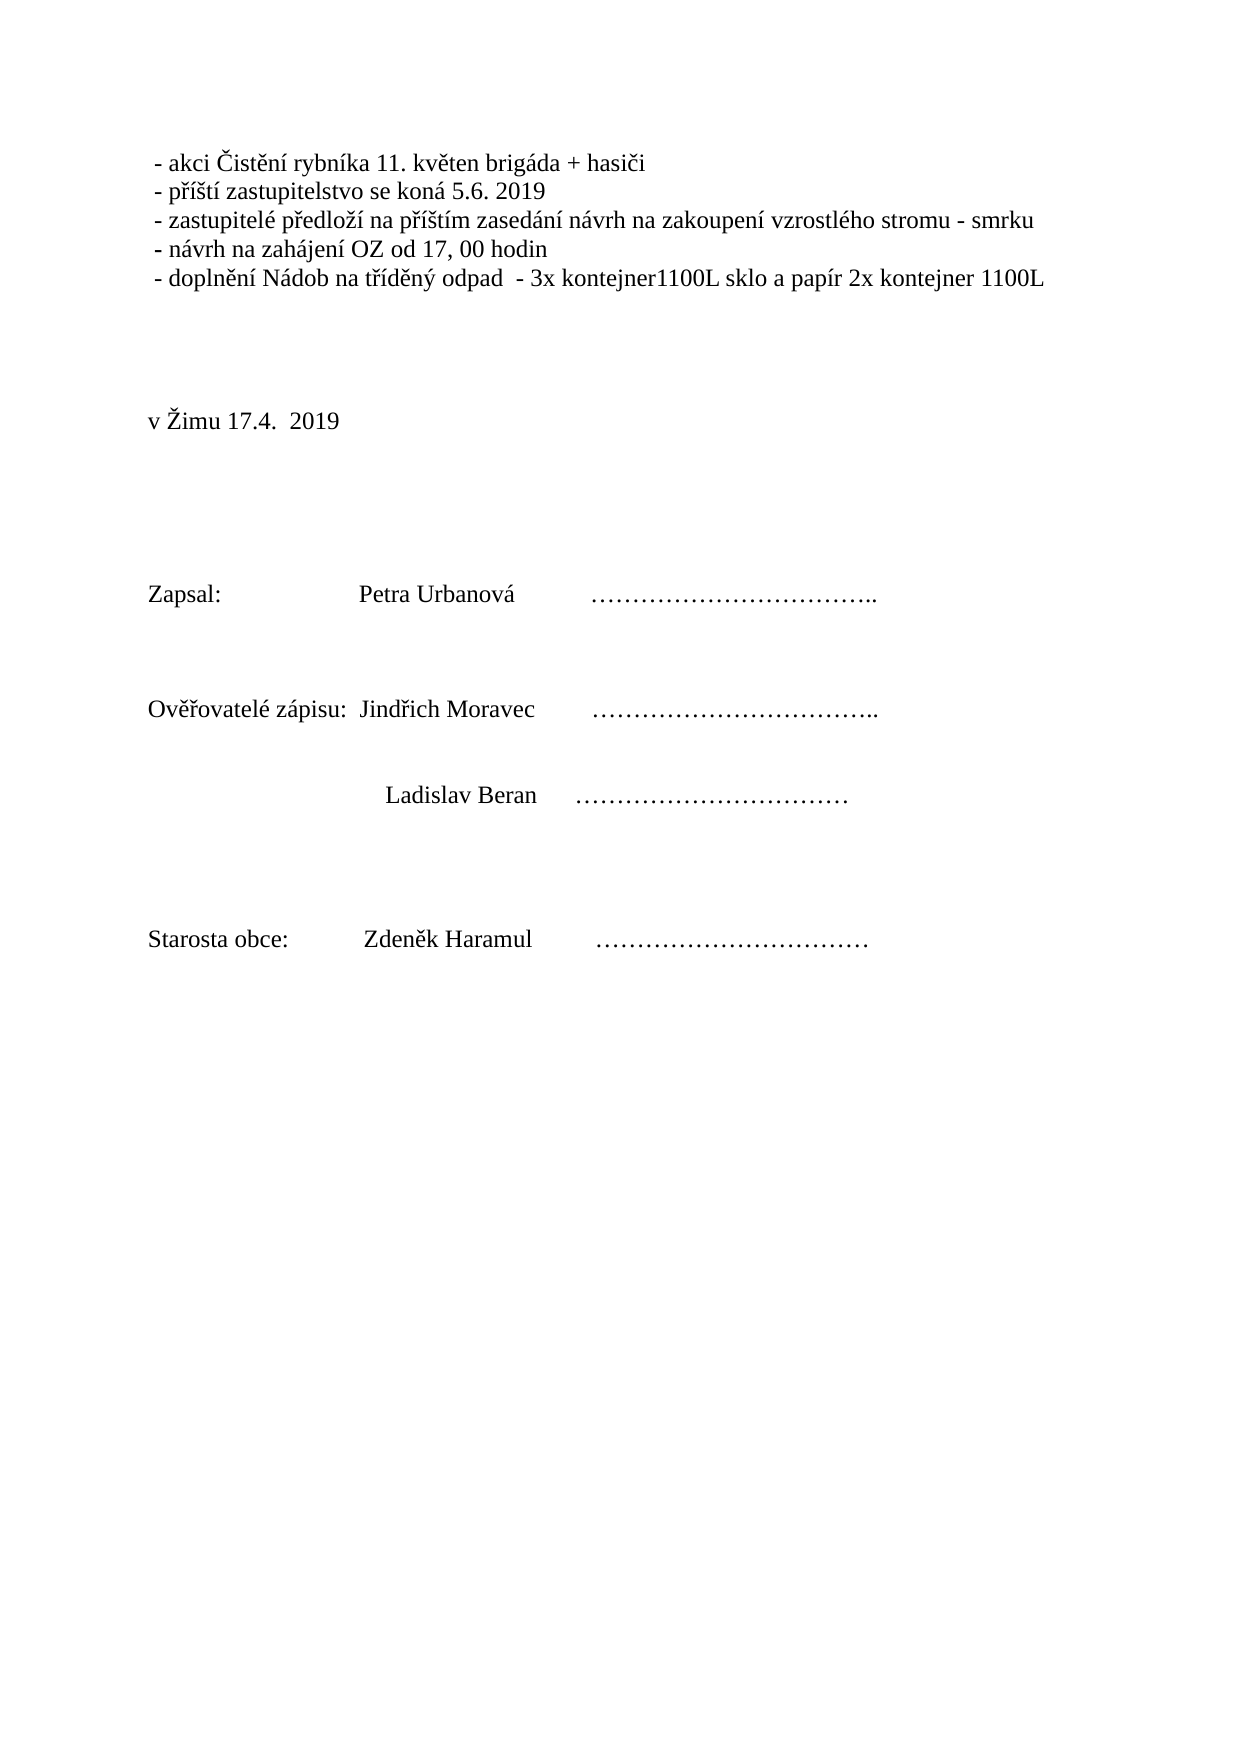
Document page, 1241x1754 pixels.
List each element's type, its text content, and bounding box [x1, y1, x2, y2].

text Ladislav Beran …………………………… [148, 780, 1093, 809]
text - doplnění Nádob na tříděný odpad - 3x kontejner1100L sklo a papír 2x kontejner 1100L [148, 263, 1093, 291]
text Zapsal: Petra Urbanová …………………………….. [148, 579, 1093, 608]
text v Žimu 17.4. 2019 [148, 406, 1093, 435]
text Starosta obce: Zdeněk Haramul …………………………… [148, 924, 1093, 953]
text - akci Čistění rybníka 11. květen brigáda + hasiči [148, 148, 1093, 176]
text - zastupitelé předloží na příštím zasedání návrh na zakoupení vzrostlého stromu - smrku [148, 205, 1093, 234]
text Ověřovatelé zápisu: Jindřich Moravec …………………………….. [148, 694, 1093, 723]
text - návrh na zahájení OZ od 17, 00 hodin [148, 234, 1093, 263]
text - příští zastupitelstvo se koná 5.6. 2019 [148, 176, 1093, 205]
